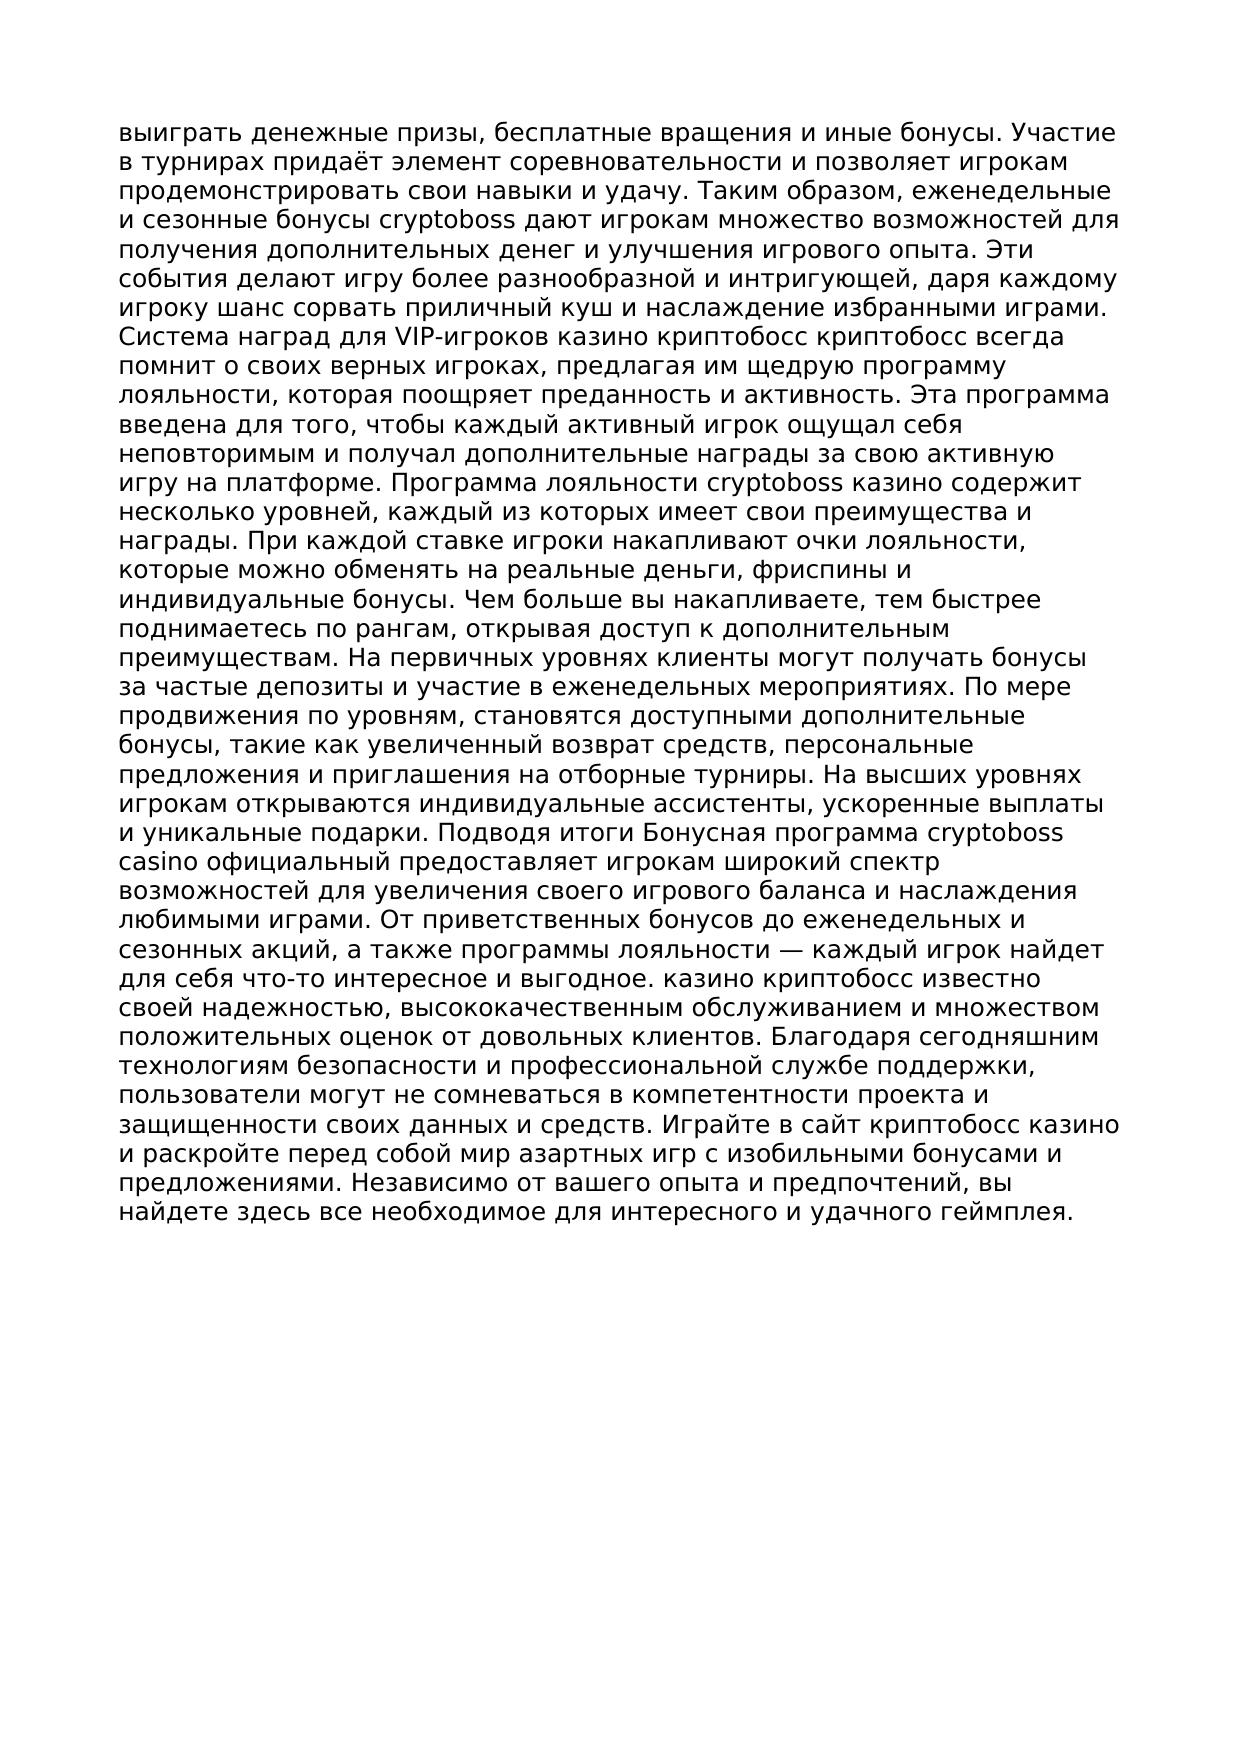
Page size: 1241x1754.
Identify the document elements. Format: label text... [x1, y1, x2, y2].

text выиграть денежные призы, бесплатные вращения и иные бонусы. Участие в турнирах придаёт элемент соревновательности и позволяет игрокам продемонстрировать свои навыки и удачу. Таким образом, еженедельные и сезонные бонусы cryptoboss дают игрокам множество возможностей для получения дополнительных денег и улучшения игрового опыта. Эти события делают игру более разнообразной и интригующей, даря каждому игроку шанс сорвать приличный куш и наслаждение избранными играми. Система наград для VIP-игроков казино криптобосс криптобосс всегда помнит о своих верных игроках, предлагая им щедрую программу лояльности, которая поощряет преданность и активность. Эта программа введена для того, чтобы каждый активный игрок ощущал себя неповторимым и получал дополнительные награды за свою активную игру на платформе. Программа лояльности cryptoboss казино содержит несколько уровней, каждый из которых имеет свои преимущества и награды. При каждой ставке игроки накапливают очки лояльности, которые можно обменять на реальные деньги, фриспины и индивидуальные бонусы. Чем больше вы накапливаете, тем быстрее поднимаетесь по рангам, открывая доступ к дополнительным преимуществам. На первичных уровнях клиенты могут получать бонусы за частые депозиты и участие в еженедельных мероприятиях. По мере продвижения по уровням, становятся доступными дополнительные бонусы, такие как увеличенный возврат средств, персональные предложения и приглашения на отборные турниры. На высших уровнях игрокам открываются индивидуальные ассистенты, ускоренные выплаты и уникальные подарки. Подводя итоги Бонусная программа cryptoboss casino официальный предоставляет игрокам широкий спектр возможностей для увеличения своего игрового баланса и наслаждения любимыми играми. От приветственных бонусов до еженедельных и сезонных акций, а также программы лояльности — каждый игрок найдет для себя что-то интересное и выгодное. казино криптобосс известно своей надежностью, высококачественным обслуживанием и множеством положительных оценок от довольных клиентов. Благодаря сегодняшним технологиям безопасности и профессиональной службе поддержки, пользователи могут не сомневаться в компетентности проекта и защищенности своих данных и средств. Играйте в сайт криптобосс казино и раскройте перед собой мир азартных игр с изобильными бонусами и предложениями. Независимо от вашего опыта и предпочтений, вы найдете здесь все необходимое для интересного и удачного геймплея. [118, 118, 1122, 1226]
